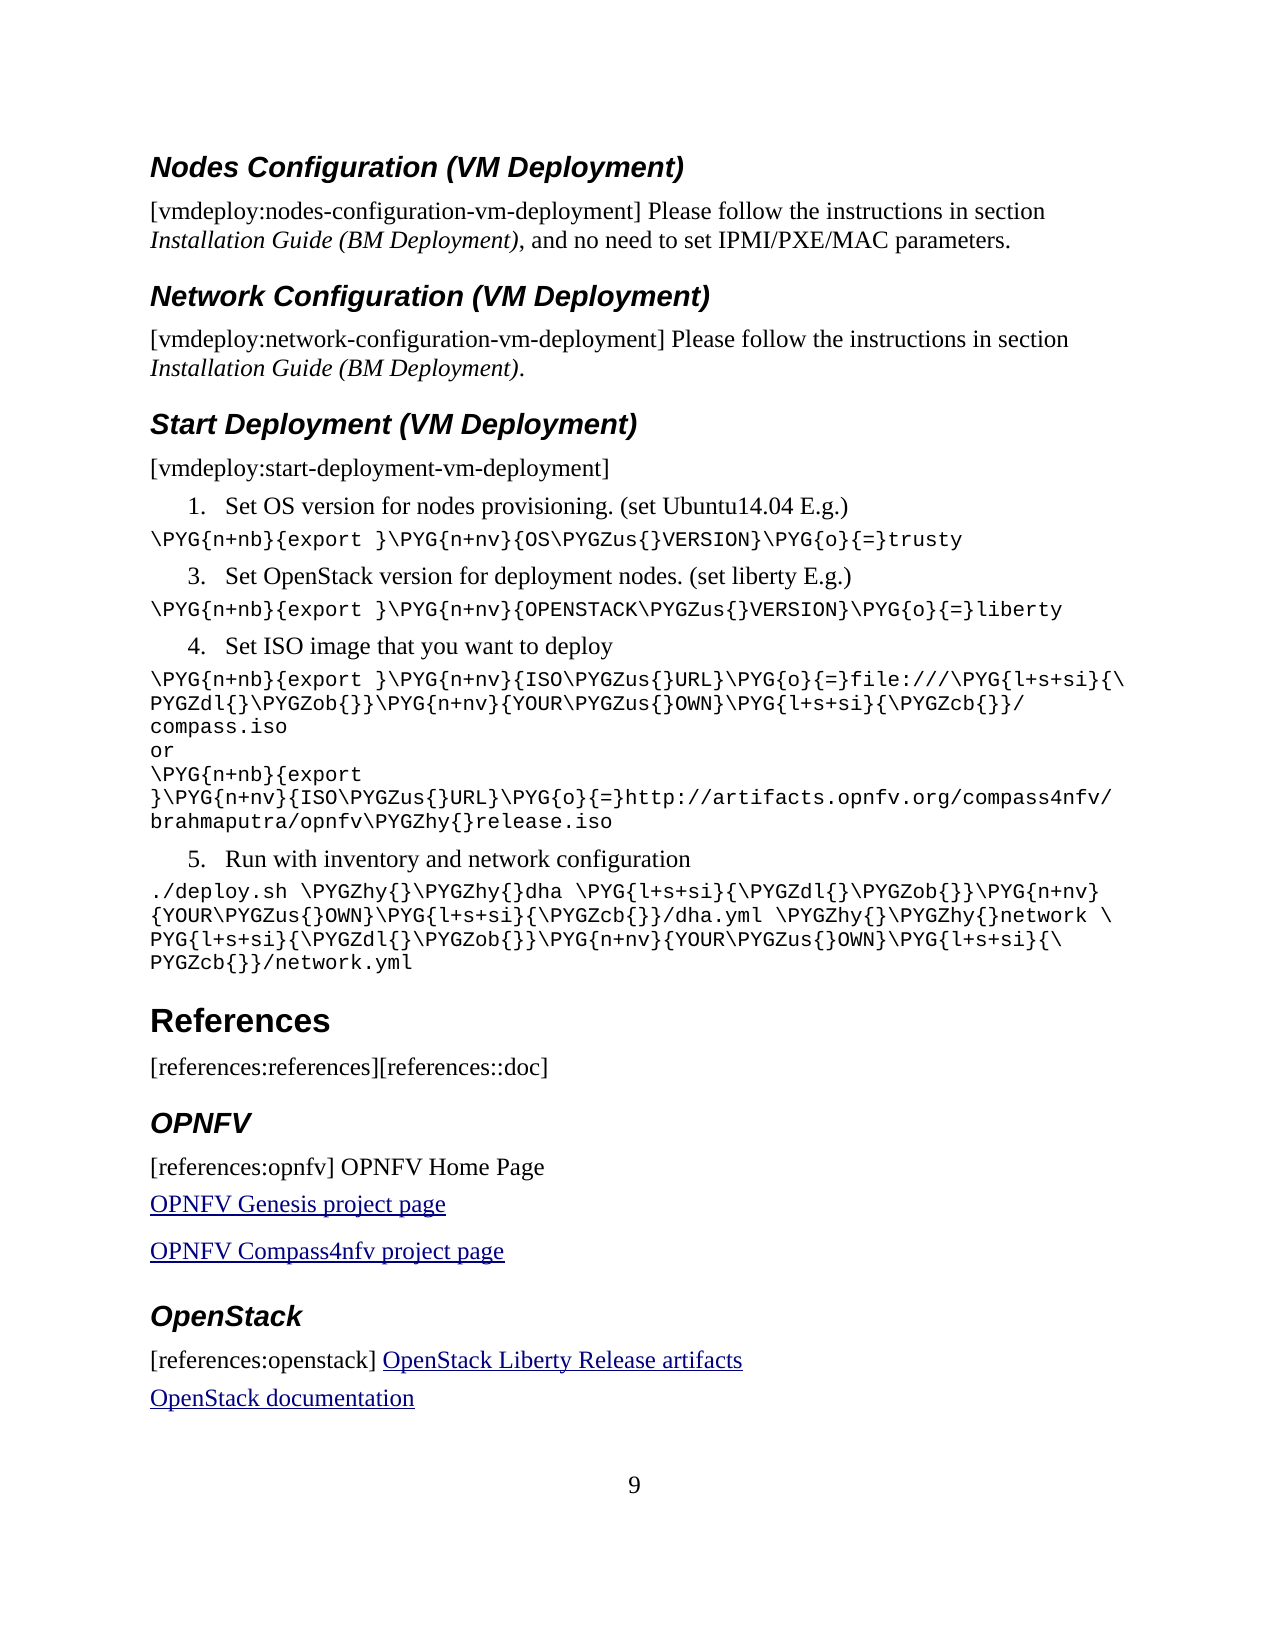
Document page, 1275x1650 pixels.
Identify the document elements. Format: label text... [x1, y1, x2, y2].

subtitle OPNFV [150, 1106, 1125, 1139]
text OpenStack documentation [150, 1383, 1125, 1411]
list Set OpenStack version for deployment nodes. (set liberty E.g.) [187, 561, 1125, 590]
list Set ISO image that you want to deploy [187, 631, 1125, 660]
text [references:references][references::doc] [150, 1052, 1125, 1081]
subtitle OpenStack [150, 1299, 1125, 1332]
text ./deploy.sh \PYGZhy{}\PYGZhy{}dha \PYG{l+s+si}{\PYGZdl{}\PYGZob{}}\PYG{n+nv}{YOUR\PYGZus{}OWN}\PYG{l+s+si}{\PYGZcb{}}/dha.yml \PYGZhy{}\PYGZhy{}network \PYG{l+s+si}{\PYGZdl{}\PYGZob{}}\PYG{n+nv}{YOUR\PYGZus{}OWN}\PYG{l+s+si}{\PYGZcb{}}/network.yml [150, 881, 1125, 976]
text OPNFV Compass4nfv project page [150, 1236, 1125, 1265]
text \PYG{n+nb}{export }\PYG{n+nv}{ISO\PYGZus{}URL}\PYG{o}{=}http://artifacts.opnfv.org/compass4nfv/brahmaputra/opnfv\PYGZhy{}release.iso [150, 764, 1125, 835]
subtitle References [150, 1001, 1125, 1039]
text [references:openstack] OpenStack Liberty Release artifacts [150, 1345, 1125, 1374]
text or [150, 740, 1125, 764]
list Run with inventory and network configuration [187, 844, 1125, 872]
list Set OS version for nodes provisioning. (set Ubuntu14.04 E.g.) [187, 491, 1125, 519]
text [vmdeploy:start-deployment-vm-deployment] [150, 453, 1125, 482]
text \PYG{n+nb}{export }\PYG{n+nv}{ISO\PYGZus{}URL}\PYG{o}{=}file:///\PYG{l+s+si}{\PYGZdl{}\PYGZob{}}\PYG{n+nv}{YOUR\PYGZus{}OWN}\PYG{l+s+si}{\PYGZcb{}}/compass.iso [150, 669, 1125, 740]
text [references:opnfv] OPNFV Home Page [150, 1152, 1125, 1181]
text \PYG{n+nb}{export }\PYG{n+nv}{OS\PYGZus{}VERSION}\PYG{o}{=}trusty [150, 528, 1125, 552]
text OPNFV Genesis project page [150, 1189, 1125, 1218]
text [vmdeploy:network-configuration-vm-deployment] Please follow the instructions in section Installation Guide (BM Deployment). [150, 324, 1125, 382]
text \PYG{n+nb}{export }\PYG{n+nv}{OPENSTACK\PYGZus{}VERSION}\PYG{o}{=}liberty [150, 599, 1125, 622]
subtitle Network Configuration (VM Deployment) [150, 278, 1125, 312]
subtitle Start Deployment (VM Deployment) [150, 407, 1125, 441]
subtitle Nodes Configuration (VM Deployment) [150, 150, 1125, 183]
text [vmdeploy:nodes-configuration-vm-deployment] Please follow the instructions in section Installation Guide (BM Deployment), and no need to set IPMI/PXE/MAC parameters. [150, 196, 1125, 253]
